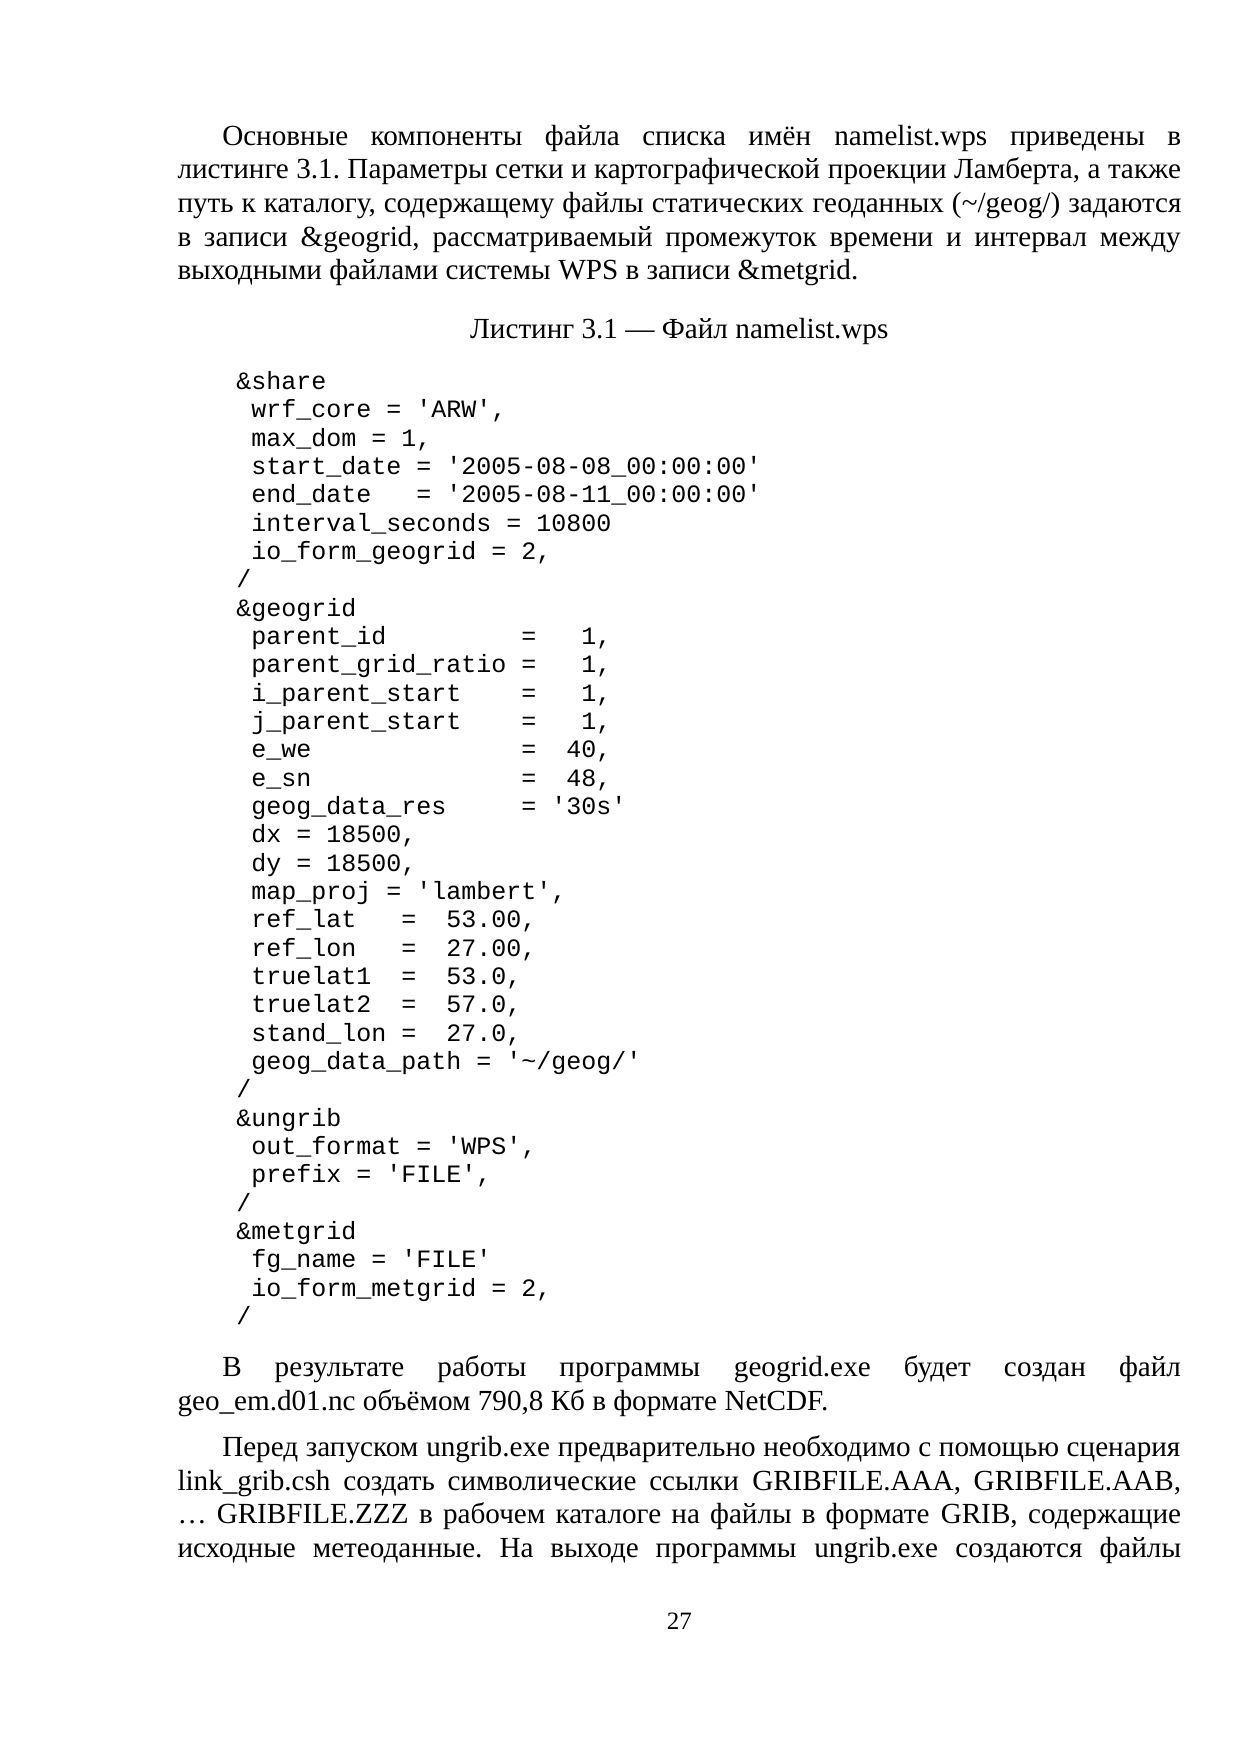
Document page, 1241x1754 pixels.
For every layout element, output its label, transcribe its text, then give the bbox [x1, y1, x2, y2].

text j_parent_start = 1, [236, 708, 1181, 737]
text interval_seconds = 10800 [236, 510, 1181, 538]
text end_date = '2005-08-11_00:00:00' [236, 482, 1181, 510]
text &metgrid [236, 1218, 1181, 1247]
text io_form_geogrid = 2, [236, 538, 1181, 567]
text out_format = 'WPS', [236, 1133, 1181, 1162]
text e_we = 40, [236, 737, 1181, 765]
text / [236, 1303, 1181, 1332]
text prefix = 'FILE', [236, 1162, 1181, 1190]
text truelat2 = 57.0, [236, 992, 1181, 1020]
text / [236, 1077, 1181, 1105]
text dx = 18500, [236, 822, 1181, 850]
text ref_lat = 53.00, [236, 907, 1181, 935]
text geog_data_res = '30s' [236, 793, 1181, 822]
text wrf_core = 'ARW', [236, 397, 1181, 425]
text parent_id = 1, [236, 623, 1181, 652]
text e_sn = 48, [236, 765, 1181, 793]
text start_date = '2005-08-08_00:00:00' [236, 453, 1181, 482]
text geog_data_path = '~/geog/' [236, 1048, 1181, 1077]
text / [236, 567, 1181, 595]
text / [236, 1190, 1181, 1218]
text Листинг 3.1 — Файл namelist.wps [177, 311, 1181, 344]
text &geogrid [236, 595, 1181, 623]
text max_dom = 1, [236, 425, 1181, 453]
text &ungrib [236, 1105, 1181, 1133]
text Основные компоненты файла списка имён namelist.wps приведены в листинге 3.1. Параметры сетки и картографической проекции Ламберта, а также путь к каталогу, содержащему файлы статических геоданных (~/geog/) задаются в записи &geogrid, рассматриваемый промежуток времени и интервал между выходными файлами системы WPS в записи &metgrid. [177, 118, 1181, 286]
text Перед запуском ungrib.exe предварительно необходимо с помощью сценария link_grib.csh создать символические ссылки GRIBFILE.AAA, GRIBFILE.AAB, … GRIBFILE.ZZZ в рабочем каталоге на файлы в формате GRIB, содержащие исходные метеоданные. На выходе программы ungrib.exe создаются файлы [177, 1429, 1181, 1563]
text truelat1 = 53.0, [236, 963, 1181, 992]
text ref_lon = 27.00, [236, 935, 1181, 963]
text io_form_metgrid = 2, [236, 1275, 1181, 1303]
text fg_name = 'FILE' [236, 1247, 1181, 1275]
text stand_lon = 27.0, [236, 1020, 1181, 1048]
text i_parent_start = 1, [236, 680, 1181, 708]
text dy = 18500, [236, 850, 1181, 878]
text В результате работы программы geogrid.exe будет создан файл geo_em.d01.nc объёмом 790,8 Кб в формате NetCDF. [177, 1349, 1181, 1417]
text &share [236, 368, 1181, 397]
text map_proj = 'lambert', [236, 878, 1181, 907]
text parent_grid_ratio = 1, [236, 652, 1181, 680]
